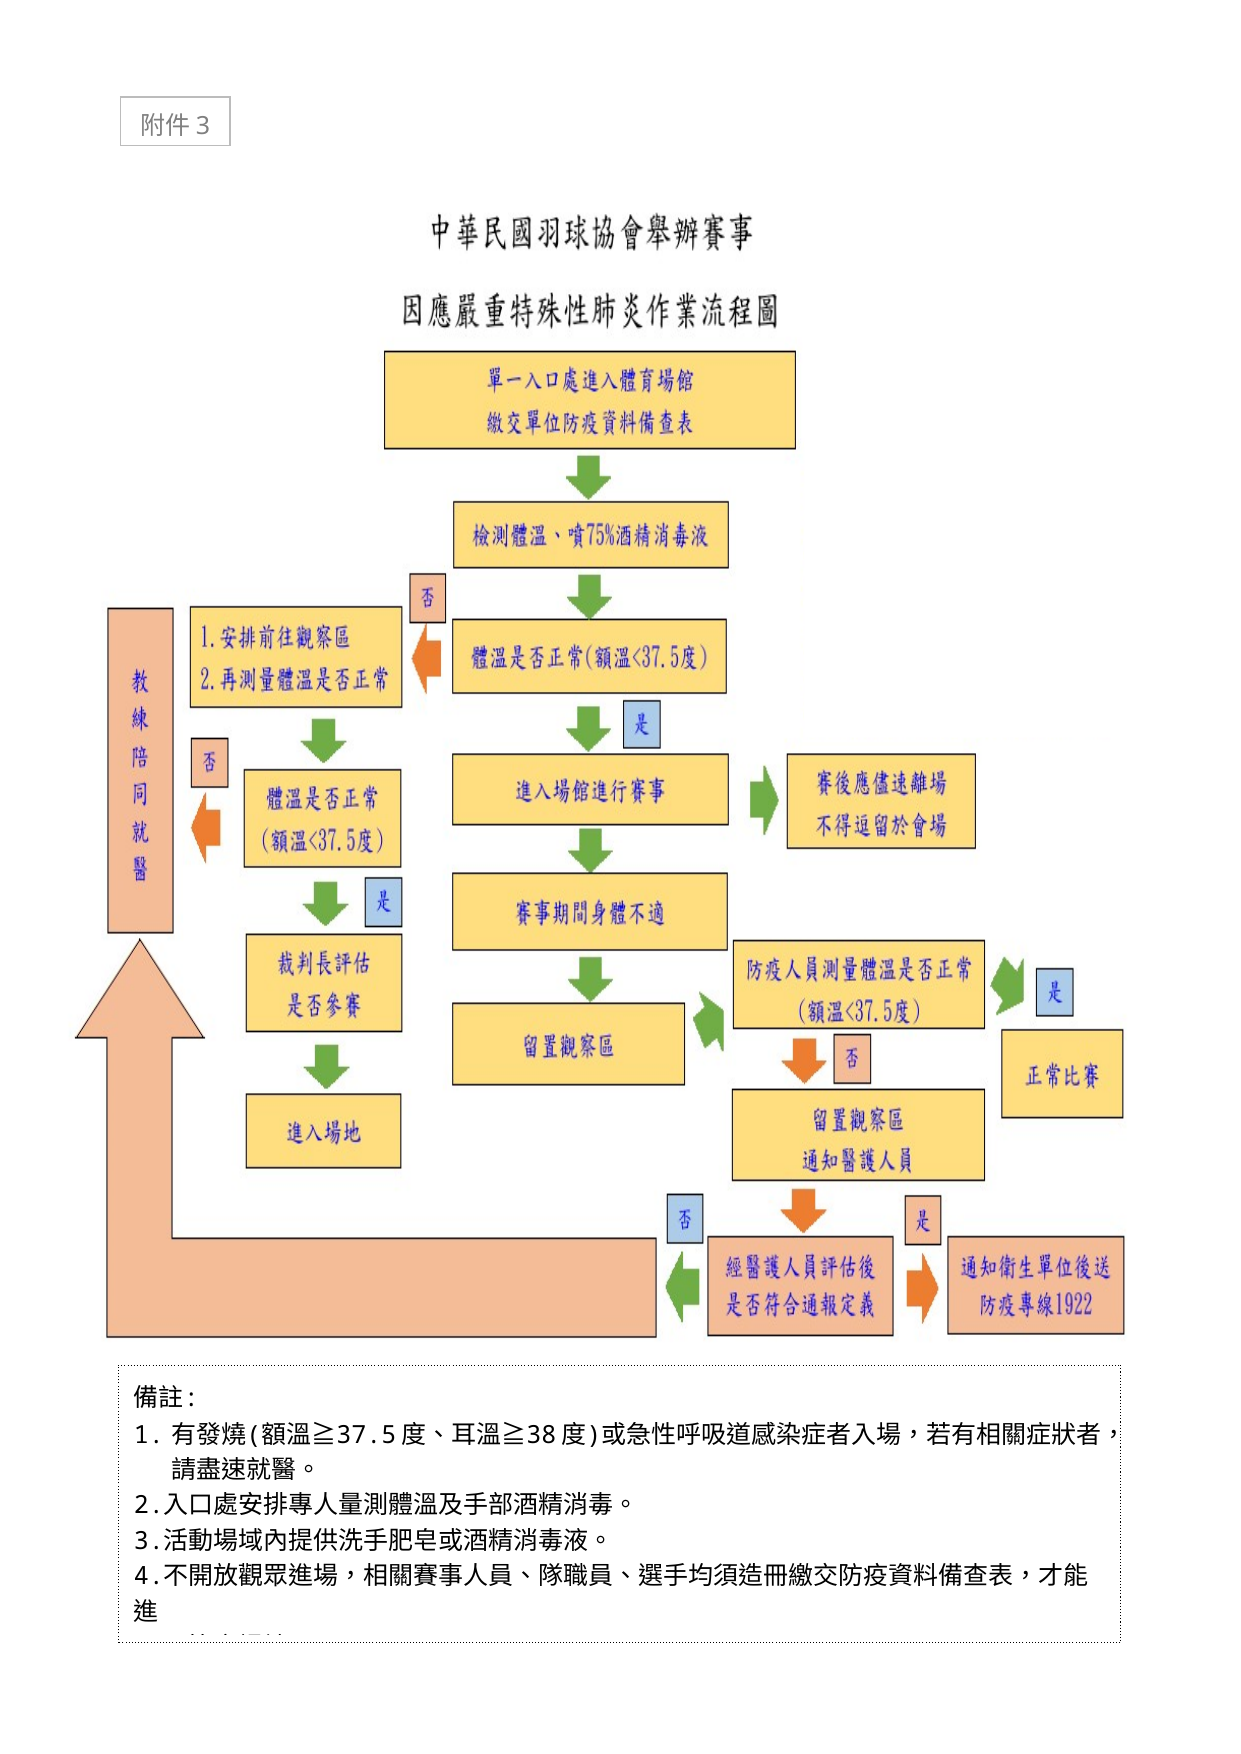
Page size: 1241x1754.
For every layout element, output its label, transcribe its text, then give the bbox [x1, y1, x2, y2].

text 入比賽場地。 [134, 1627, 1105, 1635]
list 有發燒(額溫≧37.5度、耳溫≧38度)或急性呼吸道感染症者入場，若有相關症狀者， [134, 1415, 1105, 1450]
text 4.不開放觀眾進場，相關賽事人員、隊職員、選手均須造冊繳交防疫資料備查表，才能進 [134, 1556, 1105, 1627]
text 2.入口處安排專人量測體溫及手部酒精消毒。 [134, 1486, 1105, 1521]
text 請盡速就醫。 [171, 1450, 1105, 1486]
text 3.活動場域內提供洗手肥皂或酒精消毒液。 [134, 1521, 1105, 1556]
text 備註: [134, 1373, 1105, 1415]
text 附件3 [136, 105, 214, 137]
